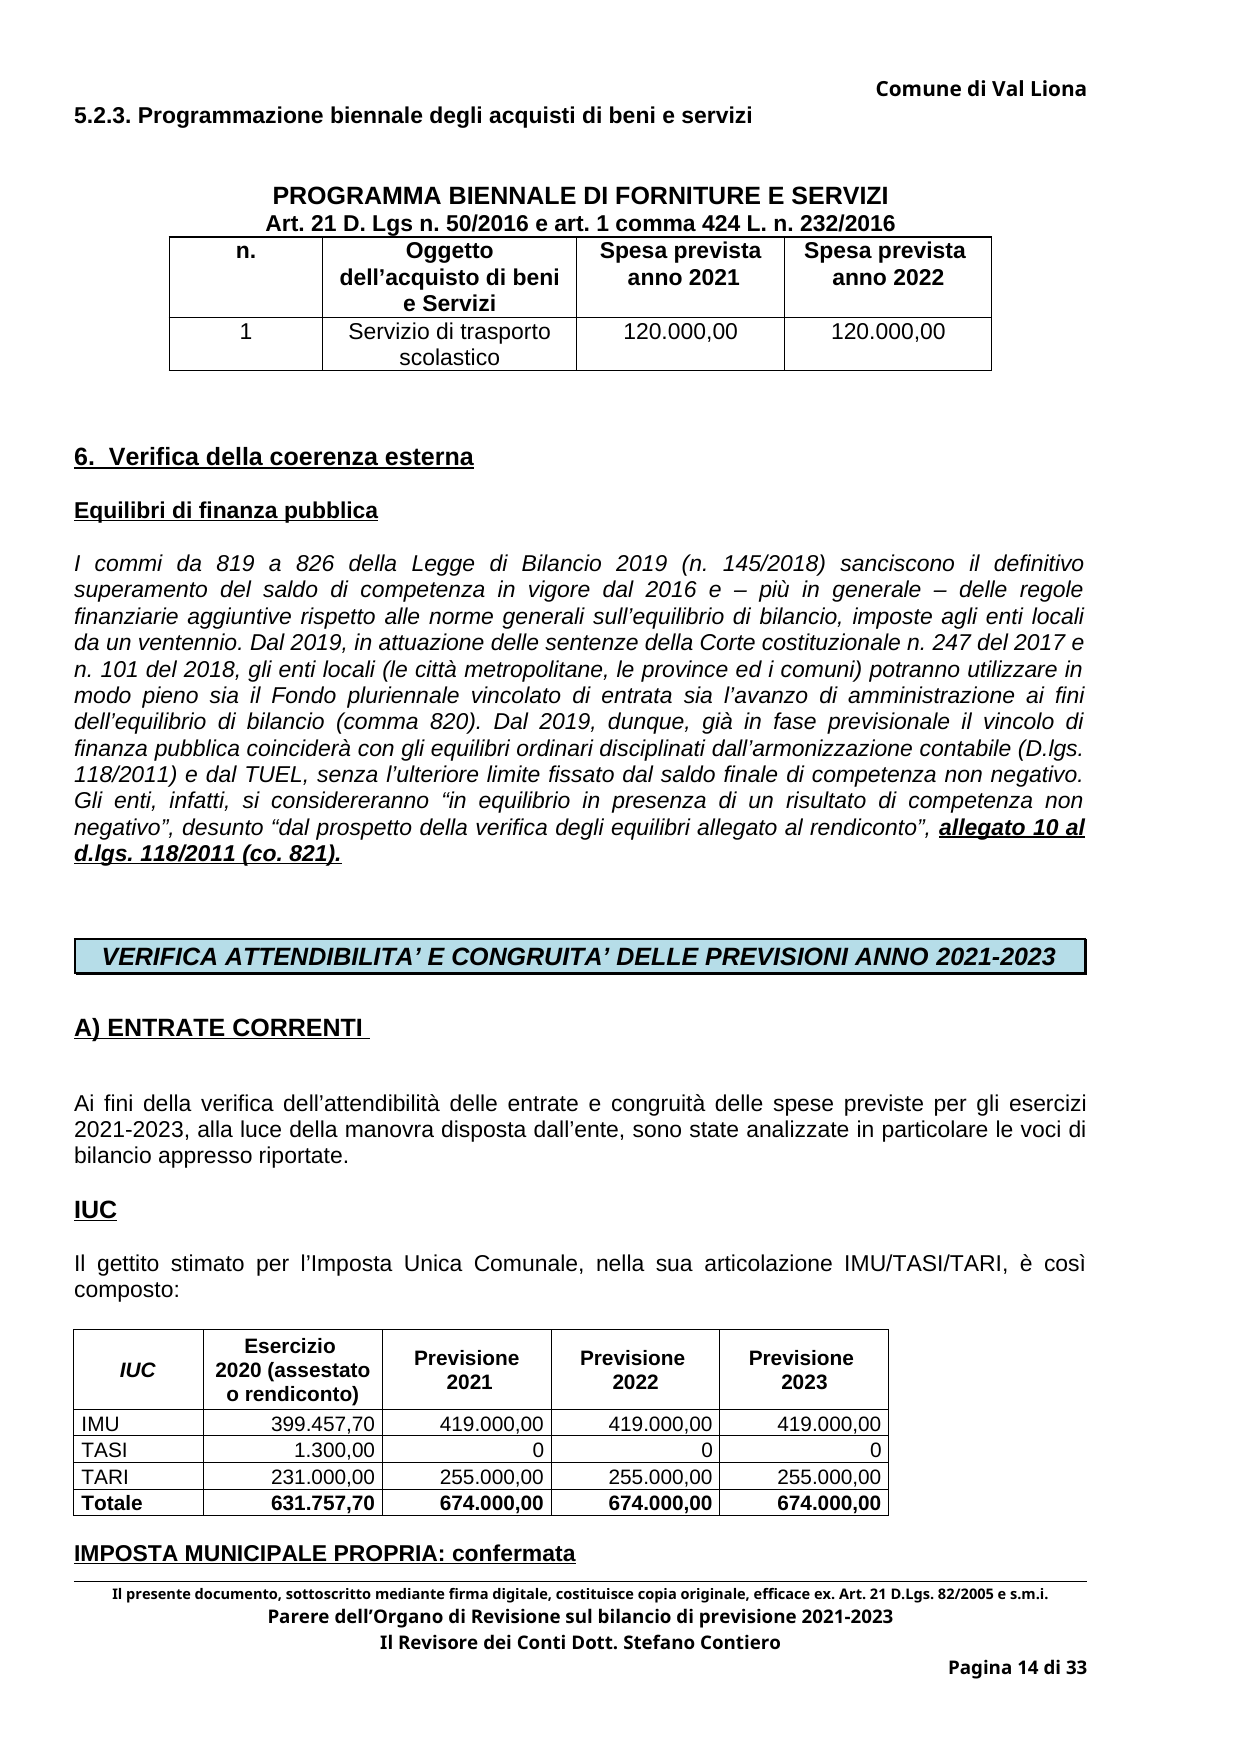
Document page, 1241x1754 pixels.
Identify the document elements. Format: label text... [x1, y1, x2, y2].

table_cell 674.000,00 [720, 1490, 888, 1515]
table_cell 120.000,00 [577, 318, 784, 370]
subtitle 6. Verifica della coerenza esterna [74, 442, 1087, 471]
table_cell 419.000,00 [720, 1410, 888, 1435]
table_cell 231.000,00 [204, 1463, 382, 1488]
table_cell TASI [74, 1436, 203, 1462]
table_header Esercizio 2020 (assestato o rendiconto) [204, 1330, 382, 1409]
table_header Spesa prevista anno 2021 [577, 238, 784, 317]
table_cell 674.000,00 [552, 1490, 719, 1515]
table_header IUC [74, 1330, 203, 1409]
table_cell 399.457,70 [204, 1410, 382, 1435]
table_cell 0 [383, 1436, 551, 1462]
table_cell 674.000,00 [383, 1490, 551, 1515]
table_cell 419.000,00 [383, 1410, 551, 1435]
table_header n. [170, 238, 322, 317]
table_cell IMU [74, 1410, 203, 1435]
table_cell 0 [720, 1436, 888, 1462]
text I commi da 819 a 826 della Legge di Bilancio 2019 (n. 145/2018) sanciscono il definitivo superamento del saldo di competenza in vigore dal 2016 e – più in generale – delle regole finanziarie aggiuntive rispetto alle norme generali sull’equilibrio di bilancio, imposte agli enti locali da un ventennio. Dal 2019, in attuazione delle sentenze della Corte costituzionale n. 247 del 2017 e n. 101 del 2018, gli enti locali (le città metropolitane, le province ed i comuni) potranno utilizzare in modo pieno sia il Fondo pluriennale vincolato di entrata sia l’avanzo di amministrazione ai fini dell’equilibrio di bilancio (comma 820). Dal 2019, dunque, già in fase previsionale il vincolo di finanza pubblica coinciderà con gli equilibri ordinari disciplinati dall’armonizzazione contabile (D.lgs. 118/2011) e dal TUEL, senza l’ulteriore limite fissato dal saldo finale di competenza non negativo. Gli enti, infatti, si considereranno “in equilibrio in presenza di un risultato di competenza non negativo”, desunto “dal prospetto della verifica degli equilibri allegato al rendiconto”, allegato 10 al d.lgs. 118/2011 (co. 821). [74, 550, 1087, 866]
table_cell 1.300,00 [204, 1436, 382, 1462]
table_cell Servizio di trasporto scolastico [323, 318, 576, 370]
table_cell 120.000,00 [785, 318, 991, 370]
table_header Spesa prevista anno 2022 [785, 238, 991, 317]
table_cell Totale [74, 1490, 203, 1515]
text 5.2.3. Programmazione biennale degli acquisti di beni e servizi [74, 102, 1087, 129]
table_cell 255.000,00 [552, 1463, 719, 1488]
table_header Oggetto dell’acquisto di beni e Servizi [323, 238, 576, 317]
table_header Previsione 2023 [720, 1330, 888, 1409]
table_header Previsione 2022 [552, 1330, 719, 1409]
table_cell 419.000,00 [552, 1410, 719, 1435]
text IMPOSTA MUNICIPALE PROPRIA: confermata [74, 1540, 1087, 1566]
table_cell 631.757,70 [204, 1490, 382, 1515]
table_cell 255.000,00 [720, 1463, 888, 1488]
subtitle VERIFICA ATTENDIBILITA’ E CONGRUITA’ DELLE PREVISIONI ANNO 2021-2023 [76, 940, 1084, 972]
table_cell 255.000,00 [383, 1463, 551, 1488]
text Il gettito stimato per l’Imposta Unica Comunale, nella sua articolazione IMU/TASI/TARI, è così composto: [74, 1250, 1087, 1303]
text IUC [74, 1195, 1087, 1224]
text Ai fini della verifica dell’attendibilità delle entrate e congruità delle spese previste per gli esercizi 2021-2023, alla luce della manovra disposta dall’ente, sono state analizzate in particolare le voci di bilancio appresso riportate. [74, 1089, 1087, 1169]
table_header Previsione 2021 [383, 1330, 551, 1409]
text Equilibri di finanza pubblica [74, 497, 1087, 524]
text Art. 21 D. Lgs n. 50/2016 e art. 1 comma 424 L. n. 232/2016 [74, 210, 1087, 236]
table_cell TARI [74, 1463, 203, 1488]
text PROGRAMMA BIENNALE DI FORNITURE E SERVIZI [74, 181, 1087, 210]
table_cell 0 [552, 1436, 719, 1462]
subtitle A) ENTRATE CORRENTI [74, 1013, 1087, 1042]
table_cell 1 [170, 318, 322, 370]
